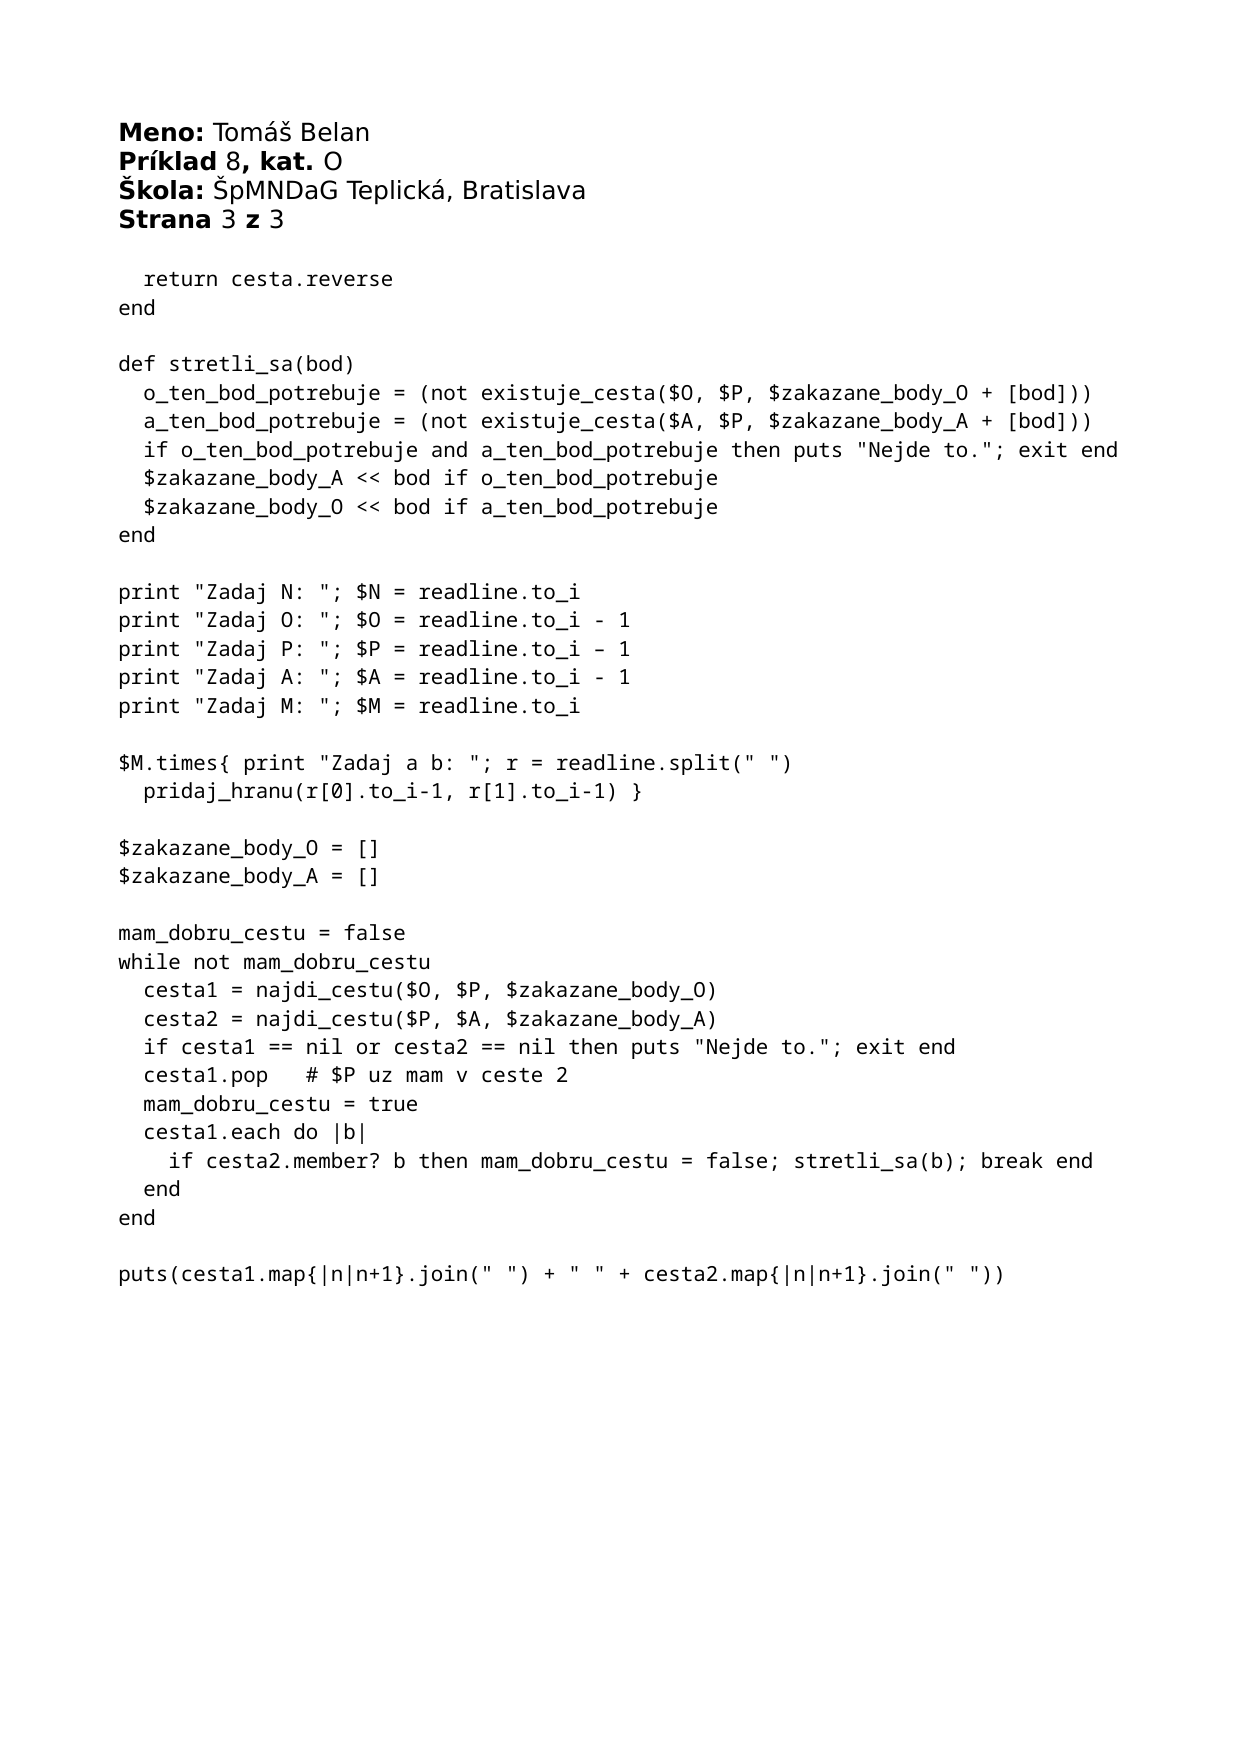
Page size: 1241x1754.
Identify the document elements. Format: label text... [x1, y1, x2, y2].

text print "Zadaj N: "; $N = readline.to_i [118, 577, 1122, 606]
text mam_dobru_cestu = true [118, 1089, 1122, 1117]
text a_ten_bod_potrebuje = (not existuje_cesta($A, $P, $zakazane_body_A + [bod])) [118, 406, 1122, 435]
text cesta1.pop # $P uz mam v ceste 2 [118, 1061, 1122, 1089]
text while not mam_dobru_cestu [118, 947, 1122, 975]
text pridaj_hranu(r[0].to_i-1, r[1].to_i-1) } [118, 776, 1122, 804]
text cesta2 = najdi_cestu($P, $A, $zakazane_body_A) [118, 1004, 1122, 1032]
text $zakazane_body_A << bod if o_ten_bod_potrebuje [118, 463, 1122, 492]
text mam_dobru_cestu = false [118, 918, 1122, 947]
text return cesta.reverse [118, 264, 1122, 293]
text $zakazane_body_A = [] [118, 861, 1122, 890]
text $M.times{ print "Zadaj a b: "; r = readline.split(" ") [118, 748, 1122, 776]
text if cesta1 == nil or cesta2 == nil then puts "Nejde to."; exit end [118, 1032, 1122, 1061]
text end [118, 1174, 1122, 1203]
text end [118, 1203, 1122, 1231]
text if o_ten_bod_potrebuje and a_ten_bod_potrebuje then puts "Nejde to."; exit end [118, 435, 1122, 463]
text cesta1 = najdi_cestu($O, $P, $zakazane_body_O) [118, 975, 1122, 1004]
text def stretli_sa(bod) [118, 349, 1122, 378]
text end [118, 520, 1122, 549]
text print "Zadaj M: "; $M = readline.to_i [118, 691, 1122, 719]
text $zakazane_body_O = [] [118, 833, 1122, 861]
text print "Zadaj A: "; $A = readline.to_i - 1 [118, 662, 1122, 691]
text print "Zadaj O: "; $O = readline.to_i - 1 [118, 606, 1122, 634]
text o_ten_bod_potrebuje = (not existuje_cesta($O, $P, $zakazane_body_O + [bod])) [118, 378, 1122, 406]
text print "Zadaj P: "; $P = readline.to_i – 1 [118, 634, 1122, 662]
text puts(cesta1.map{|n|n+1}.join(" ") + " " + cesta2.map{|n|n+1}.join(" ")) [118, 1259, 1122, 1288]
text if cesta2.member? b then mam_dobru_cestu = false; stretli_sa(b); break end [118, 1146, 1122, 1174]
text cesta1.each do |b| [118, 1117, 1122, 1146]
text end [118, 293, 1122, 321]
text $zakazane_body_O << bod if a_ten_bod_potrebuje [118, 492, 1122, 520]
